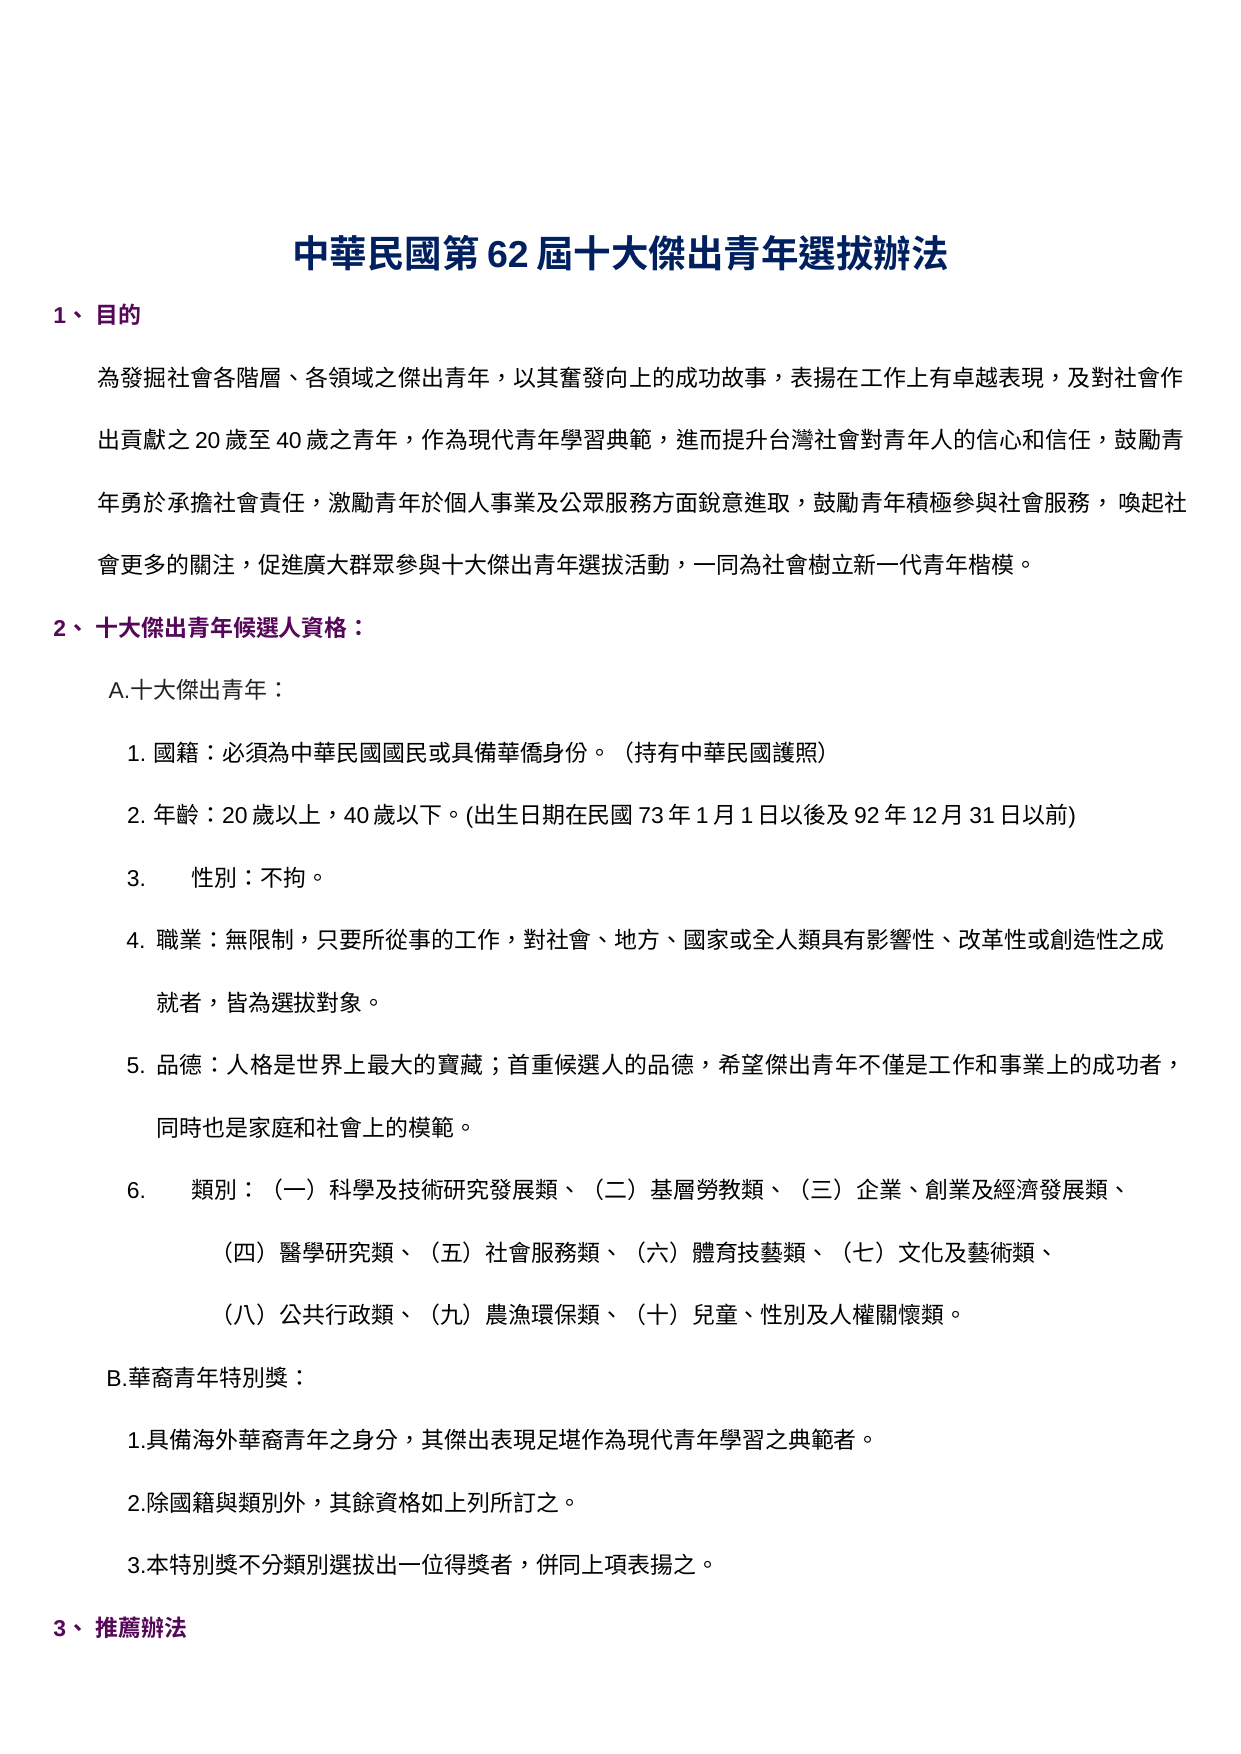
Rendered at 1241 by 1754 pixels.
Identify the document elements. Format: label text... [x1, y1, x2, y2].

text 1.具備海外華裔青年之身分，其傑出表現足堪作為現代青年學習之典範者。 [127, 1397, 1187, 1460]
list 年齡：20歲以上，40歲以下。(出生日期在民國73年1月1日以後及92年12月31日以前) [53, 772, 1187, 835]
text A.十大傑出青年： [106, 647, 1187, 710]
text B.華裔青年特別獎： [106, 1335, 1187, 1397]
list 品德：人格是世界上最大的寶藏；首重候選人的品德，希望傑出青年不僅是工作和事業上的成功者，同時也是家庭和社會上的模範。 [126, 1022, 1187, 1147]
text 3.本特別獎不分類別選拔出一位得獎者，併同上項表揚之。 [127, 1522, 1187, 1585]
list 國籍：必須為中華民國國民或具備華僑身份。（持有中華民國護照） [53, 710, 1187, 772]
list 類別：（一）科學及技術研究發展類、（二）基層勞教類、（三）企業、創業及經濟發展類、 [127, 1147, 1187, 1210]
text 中華民國第62屆十大傑出青年選拔辦法 [53, 210, 1187, 272]
text 2.除國籍與類別外，其餘資格如上列所訂之。 [127, 1460, 1187, 1522]
list 目的 [53, 272, 1187, 335]
list 職業：無限制，只要所從事的工作，對社會、地方、國家或全人類具有影響性、改革性或創造性之成就者，皆為選拔對象。 [126, 897, 1187, 1022]
text 為發掘社會各階層、各領域之傑出青年，以其奮發向上的成功故事，表揚在工作上有卓越表現，及對社會作出貢獻之20歲至40歲之青年，作為現代青年學習典範，進而提升台灣社會對青年人的信心和信任，鼓勵青年勇於承擔社會責任，激勵青年於個人事業及公眾服務方面銳意進取，鼓勵青年積極參與社會服務，喚起社會更多的關注，促進廣大群眾參與十大傑出青年選拔活動，一同為社會樹立新一代青年楷模。 [97, 335, 1187, 585]
list 推薦辦法 [53, 1585, 1187, 1647]
text （八）公共行政類、（九）農漁環保類、（十）兒童、性別及人權關懷類。 [211, 1272, 1187, 1335]
list 性別：不拘。 [127, 835, 1187, 897]
text （四）醫學研究類、（五）社會服務類、（六）體育技藝類、（七）文化及藝術類、 [211, 1210, 1187, 1272]
list 十大傑出青年候選人資格： [53, 585, 1187, 647]
